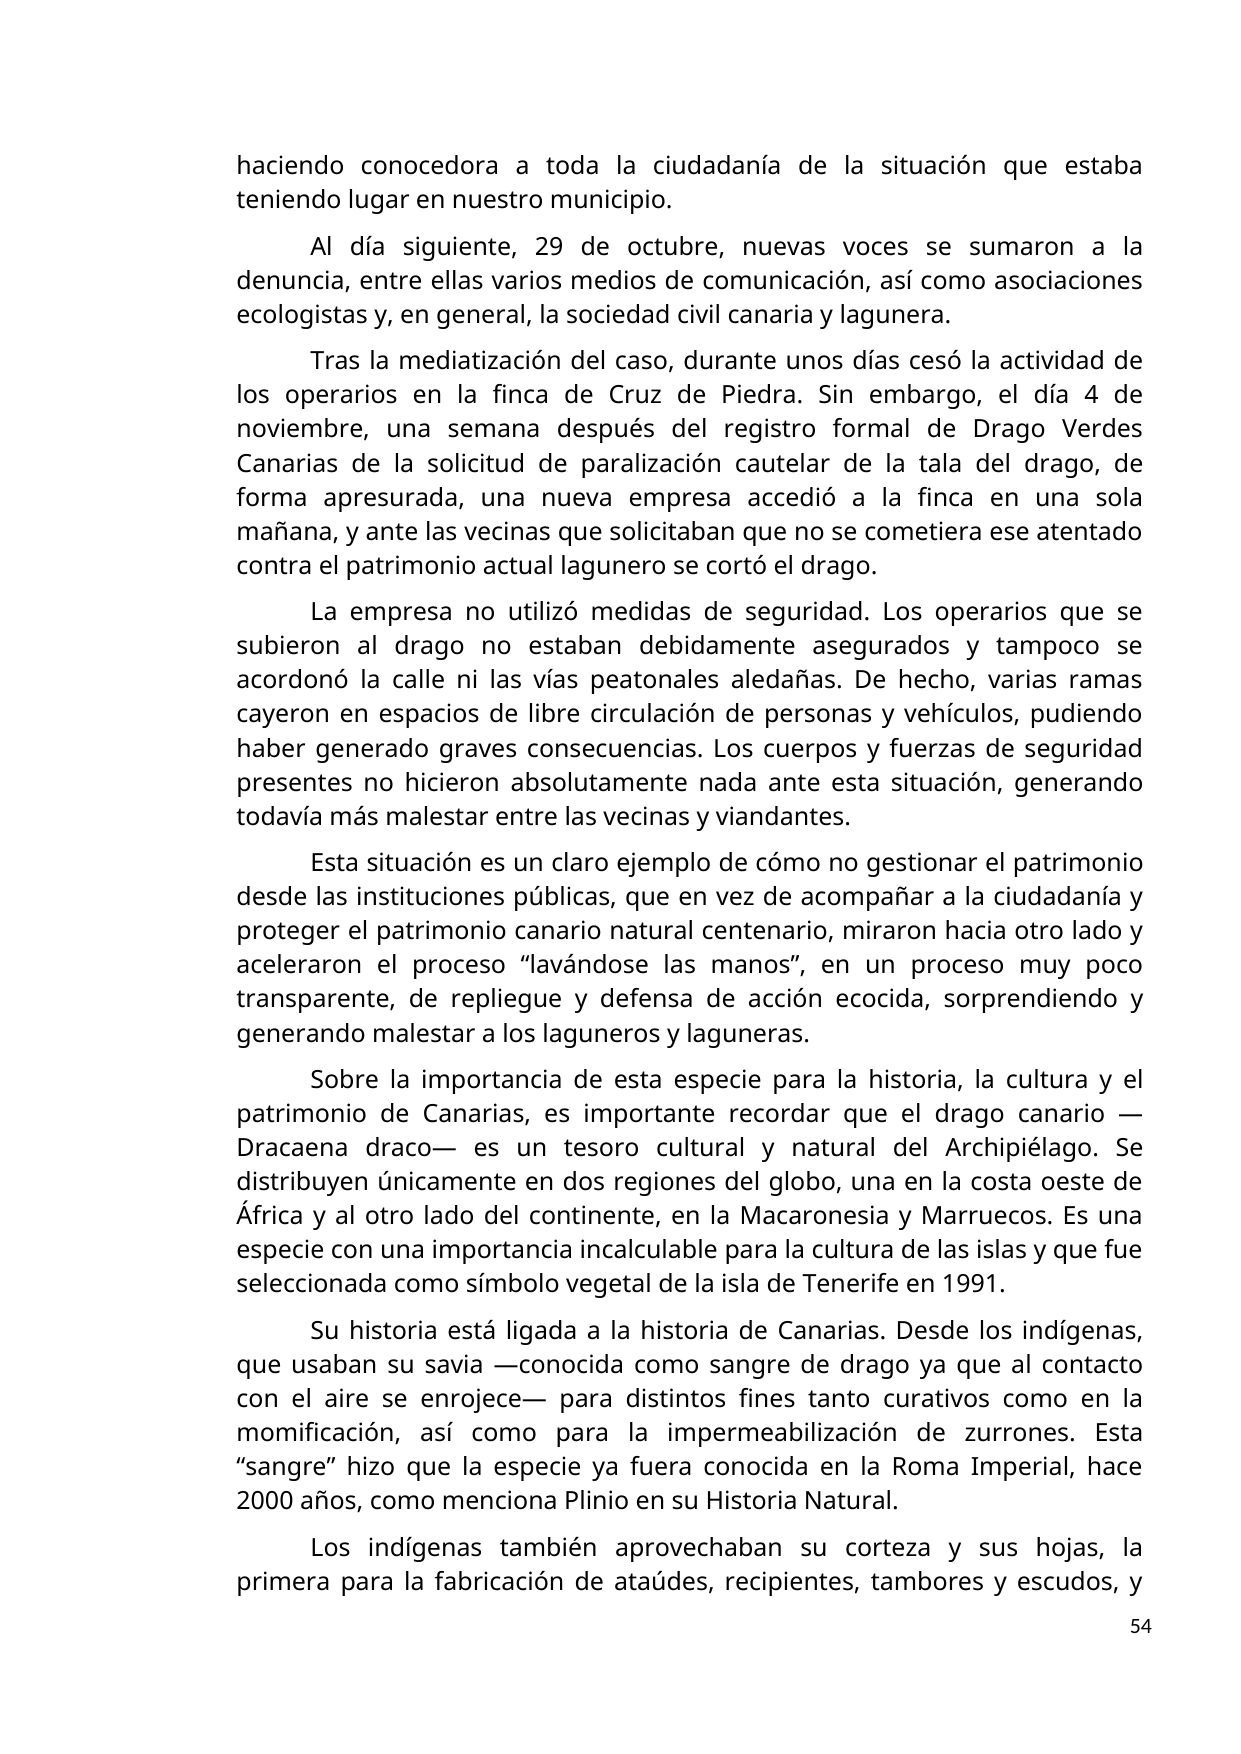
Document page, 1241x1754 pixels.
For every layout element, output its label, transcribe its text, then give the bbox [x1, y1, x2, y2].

text La empresa no utilizó medidas de seguridad. Los operarios que se subieron al drago no estaban debidamente asegurados y tampoco se acordonó la calle ni las vías peatonales aledañas. De hecho, varias ramas cayeron en espacios de libre circulación de personas y vehículos, pudiendo haber generado graves consecuencias. Los cuerpos y fuerzas de seguridad presentes no hicieron absolutamente nada ante esta situación, generando todavía más malestar entre las vecinas y viandantes. [236, 594, 1144, 832]
text haciendo conocedora a toda la ciudadanía de la situación que estaba teniendo lugar en nuestro municipio. [236, 148, 1144, 216]
text Esta situación es un claro ejemplo de cómo no gestionar el patrimonio desde las instituciones públicas, que en vez de acompañar a la ciudadanía y proteger el patrimonio canario natural centenario, miraron hacia otro lado y aceleraron el proceso “lavándose las manos”, en un proceso muy poco transparente, de repliegue y defensa de acción ecocida, sorprendiendo y generando malestar a los laguneros y laguneras. [236, 845, 1144, 1049]
text Al día siguiente, 29 de octubre, nuevas voces se sumaron a la denuncia, entre ellas varios medios de comunicación, así como asociaciones ecologistas y, en general, la sociedad civil canaria y lagunera. [236, 228, 1144, 331]
text Los indígenas también aprovechaban su corteza y sus hojas, la primera para la fabricación de ataúdes, recipientes, tambores y escudos, y [236, 1529, 1144, 1598]
text Su historia está ligada a la historia de Canarias. Desde los indígenas, que usaban su savia —conocida como sangre de drago ya que al contacto con el aire se enrojece— para distintos fines tanto curativos como en la momificación, así como para la impermeabilización de zurrones. Esta “sangre” hizo que la especie ya fuera conocida en la Roma Imperial, hace 2000 años, como menciona Plinio en su Historia Natural. [236, 1313, 1144, 1517]
text Tras la mediatización del caso, durante unos días cesó la actividad de los operarios en la finca de Cruz de Piedra. Sin embargo, el día 4 de noviembre, una semana después del registro formal de Drago Verdes Canarias de la solicitud de paralización cautelar de la tala del drago, de forma apresurada, una nueva empresa accedió a la finca en una sola mañana, y ante las vecinas que solicitaban que no se cometiera ese atentado contra el patrimonio actual lagunero se cortó el drago. [236, 343, 1144, 581]
text Sobre la importancia de esta especie para la historia, la cultura y el patrimonio de Canarias, es importante recordar que el drago canario —Dracaena draco— es un tesoro cultural y natural del Archipiélago. Se distribuyen únicamente en dos regiones del globo, una en la costa oeste de África y al otro lado del continente, en la Macaronesia y Marruecos. Es una especie con una importancia incalculable para la cultura de las islas y que fue seleccionada como símbolo vegetal de la isla de Tenerife en 1991. [236, 1062, 1144, 1300]
